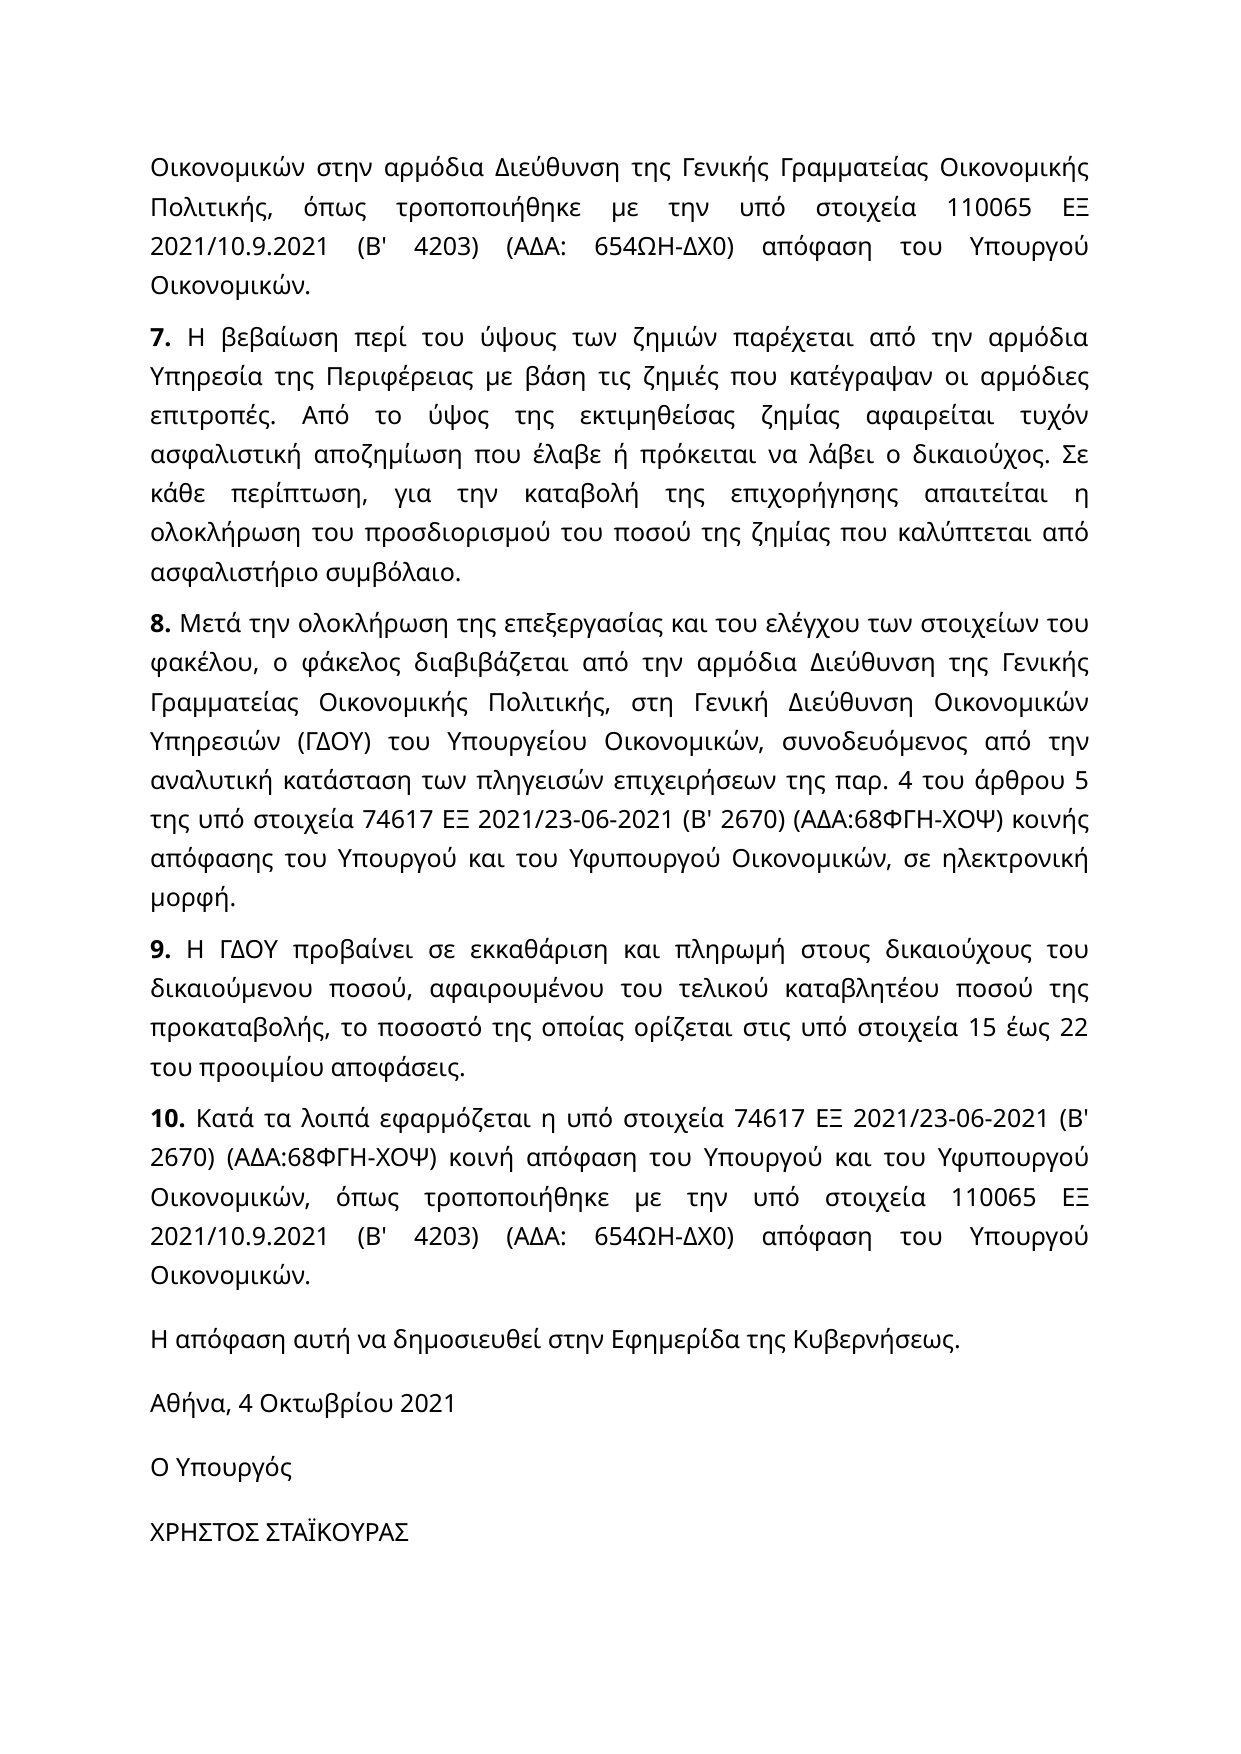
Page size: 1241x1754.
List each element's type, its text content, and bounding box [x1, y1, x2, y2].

text Ο Υπουργός [150, 1450, 1090, 1484]
text Η απόφαση αυτή να δημοσιευθεί στην Εφημερίδα της Κυβερνήσεως. [150, 1322, 1090, 1356]
text 9. Η ΓΔΟΥ προβαίνει σε εκκαθάριση και πληρωμή στους δικαιούχους του δικαιούμενου ποσού, αφαιρουμένου του τελικού καταβλητέου ποσού της προκαταβολής, το ποσοστό της οποίας ορίζεται στις υπό στοιχεία 15 έως 22 του προοιμίου αποφάσεις. [150, 932, 1090, 1083]
text 8. Μετά την ολοκλήρωση της επεξεργασίας και του ελέγχου των στοιχείων του φακέλου, ο φάκελος διαβιβάζεται από την αρμόδια Διεύθυνση της Γενικής Γραμματείας Οικονομικής Πολιτικής, στη Γενική Διεύθυνση Οικονομικών Υπηρεσιών (ΓΔΟΥ) του Υπουργείου Οικονομικών, συνοδευόμενος από την αναλυτική κατάσταση των πληγεισών επιχειρήσεων της παρ. 4 του άρθρου 5 της υπό στοιχεία 74617 ΕΞ 2021/23-06-2021 (Β' 2670) (ΑΔΑ:68ΦΓΗ-ΧΟΨ) κοινής απόφασης του Υπουργού και του Υφυπουργού Οικονομικών, σε ηλεκτρονική μορφή. [150, 606, 1090, 914]
text ΧΡΗΣΤΟΣ ΣΤΑΪΚΟΥΡΑΣ [150, 1514, 1090, 1548]
text Οικονομικών στην αρμόδια Διεύθυνση της Γενικής Γραμματείας Οικονομικής Πολιτικής, όπως τροποποιήθηκε με την υπό στοιχεία 110065 ΕΞ 2021/10.9.2021 (Β' 4203) (ΑΔΑ: 654ΩΗ-ΔΧ0) απόφαση του Υπουργού Οικονομικών. [150, 150, 1090, 302]
text 7. Η βεβαίωση περί του ύψους των ζημιών παρέχεται από την αρμόδια Υπηρεσία της Περιφέρειας με βάση τις ζημιές που κατέγραψαν οι αρμόδιες επιτροπές. Από το ύψος της εκτιμηθείσας ζημίας αφαιρείται τυχόν ασφαλιστική αποζημίωση που έλαβε ή πρόκειται να λάβει ο δικαιούχος. Σε κάθε περίπτωση, για την καταβολή της επιχορήγησης απαιτείται η ολοκλήρωση του προσδιορισμού του ποσού της ζημίας που καλύπτεται από ασφαλιστήριο συμβόλαιο. [150, 319, 1090, 588]
text 10. Κατά τα λοιπά εφαρμόζεται η υπό στοιχεία 74617 ΕΞ 2021/23-06-2021 (Β' 2670) (ΑΔΑ:68ΦΓΗ-ΧΟΨ) κοινή απόφαση του Υπουργού και του Υφυπουργού Οικονομικών, όπως τροποποιήθηκε με την υπό στοιχεία 110065 ΕΞ 2021/10.9.2021 (Β' 4203) (ΑΔΑ: 654ΩΗ-ΔΧ0) απόφαση του Υπουργού Οικονομικών. [150, 1101, 1090, 1292]
text Αθήνα, 4 Οκτωβρίου 2021 [150, 1386, 1090, 1420]
